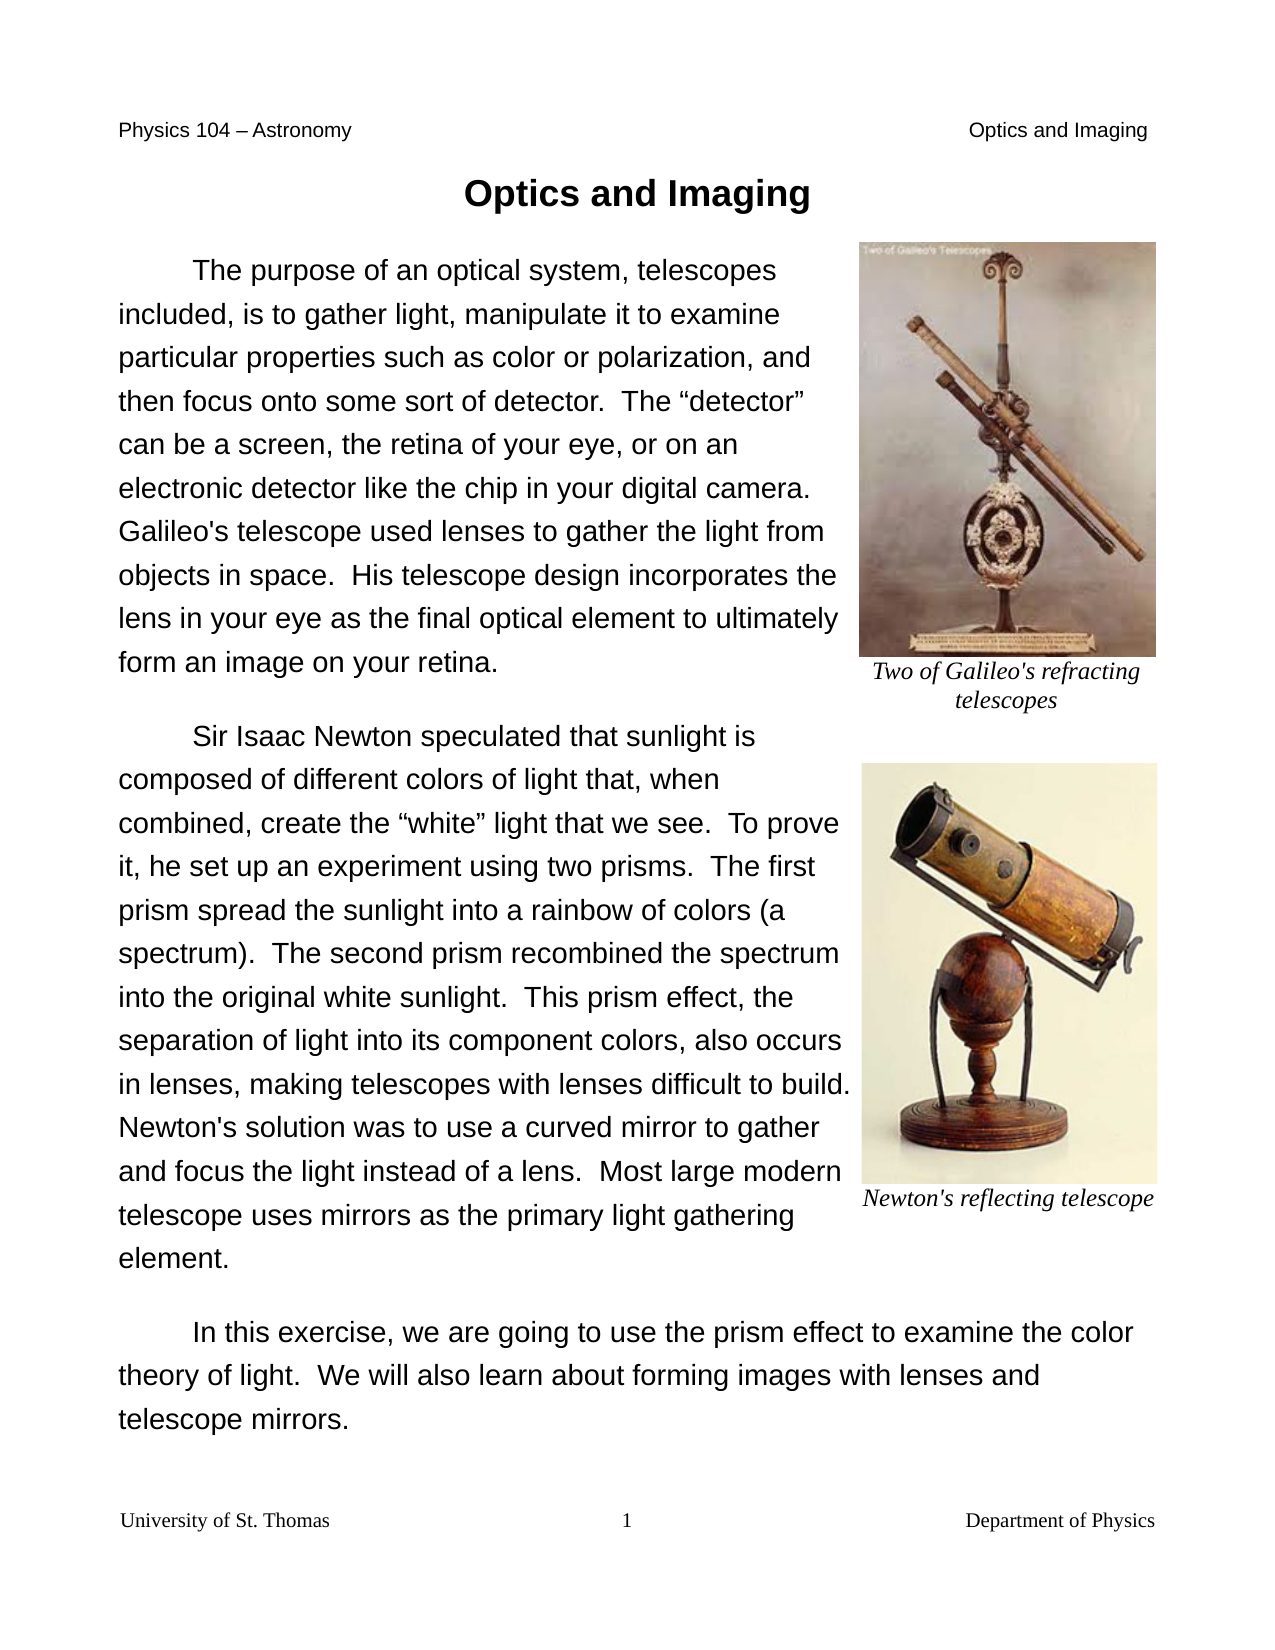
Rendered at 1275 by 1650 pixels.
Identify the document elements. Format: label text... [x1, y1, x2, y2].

text Optics and Imaging [118, 172, 1157, 215]
picture [859, 242, 1156, 657]
text Sir Isaac Newton speculated that sunlight is composed of different colors of light that, when combined, create the “white” light that we see. To prove it, he set up an experiment using two prisms. The first prism spread the sunlight into a rainbow of colors (a spectrum). The second prism recombined the spectrum into the original white sunlight. This prism effect, the separation of light into its component colors, also occurs in lenses, making telescopes with lenses difficult to build. Newton's solution was to use a curved mirror to gather and focus the light instead of a lens. Most large modern telescope uses mirrors as the primary light gathering element. [118, 719, 1157, 1275]
text The purpose of an optical system, telescopes included, is to gather light, manipulate it to examine particular properties such as color or polarization, and then focus onto some sort of detector. The “detector” can be a screen, the retina of your eye, or on an electronic detector like the chip in your digital camera. Galileo's telescope used lenses to gather the light from objects in space. His telescope design incorporates the lens in your eye as the final optical element to ultimately form an image on your retina. [118, 253, 859, 679]
text In this exercise, we are going to use the prism effect to examine the color theory of light. We will also learn about forming images with lenses and telescope mirrors. [118, 1315, 1157, 1435]
picture [861, 763, 1158, 1184]
text Two of Galileo's refracting telescopes [859, 657, 1156, 714]
text Newton's reflecting telescope [861, 1184, 1157, 1212]
